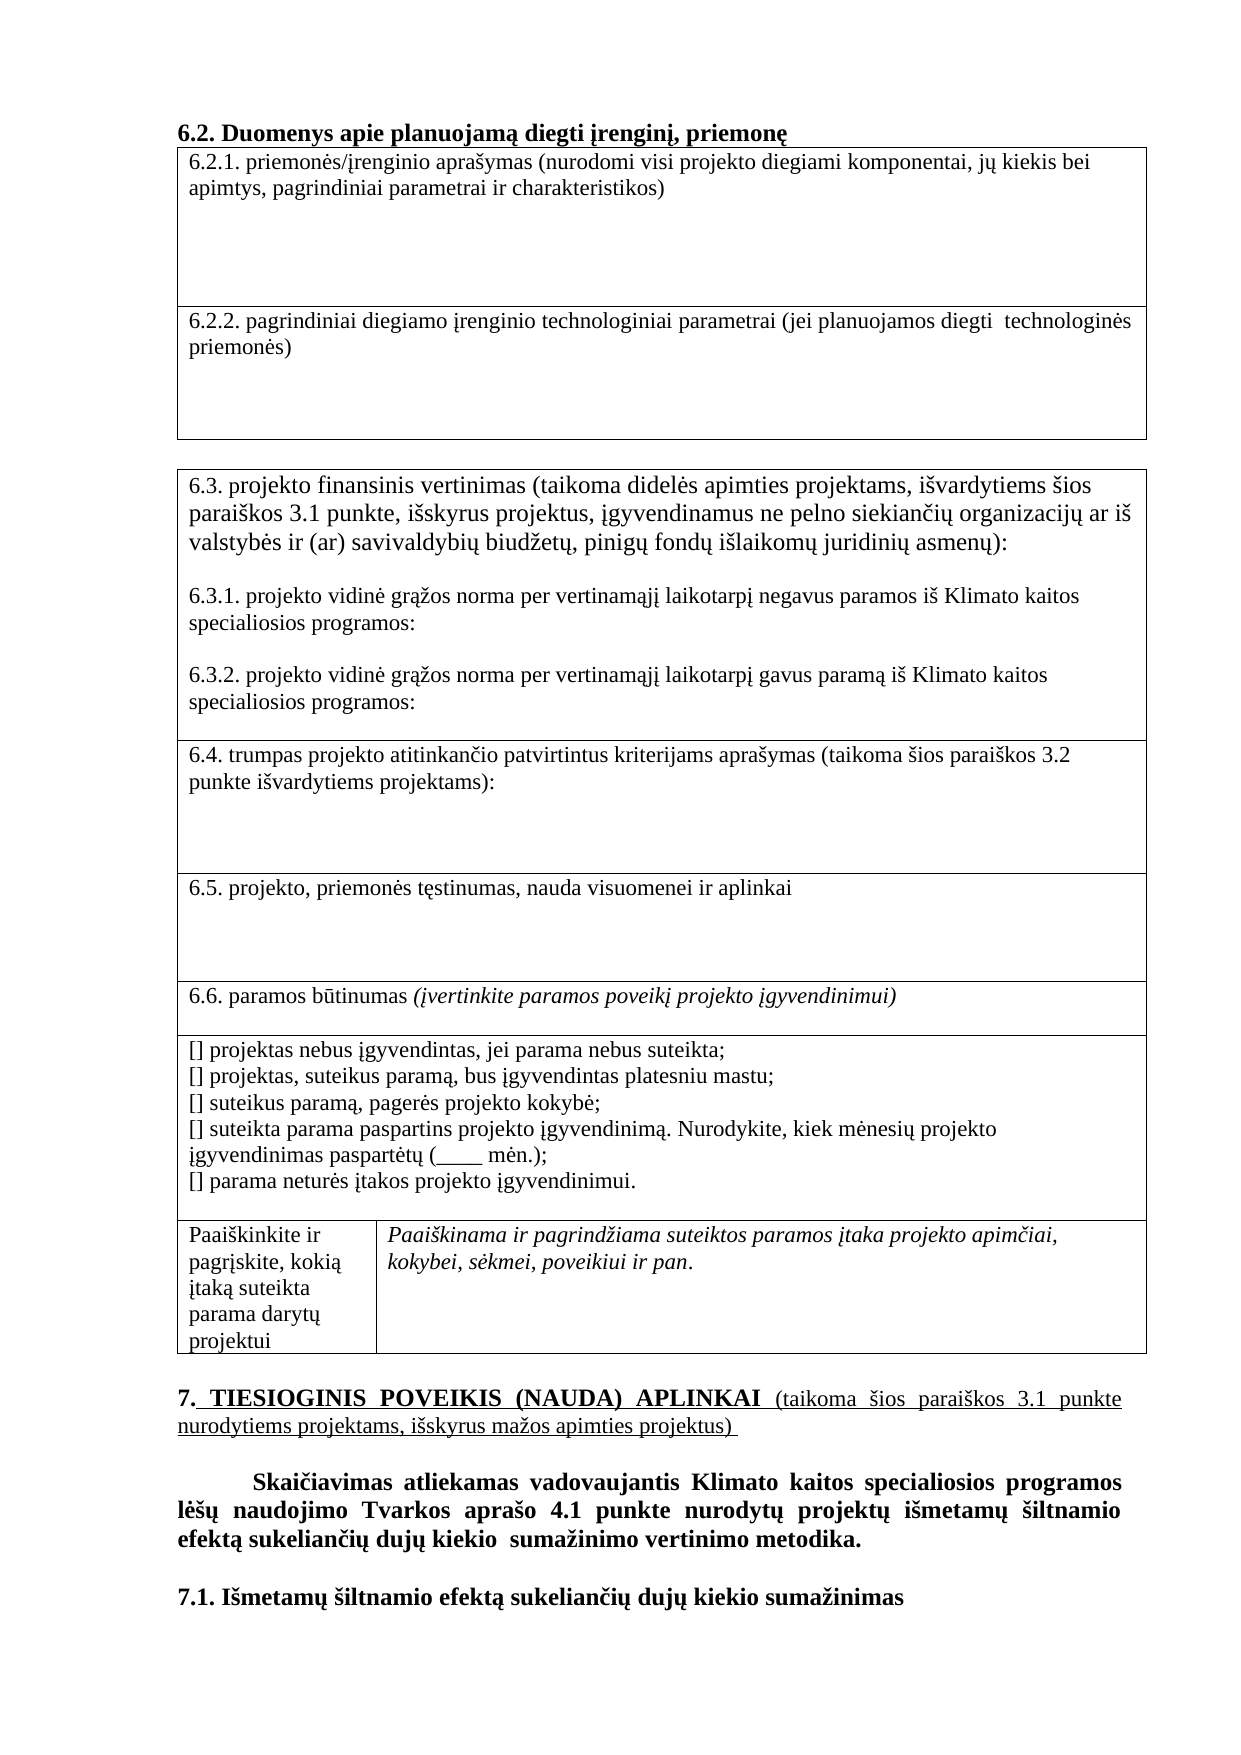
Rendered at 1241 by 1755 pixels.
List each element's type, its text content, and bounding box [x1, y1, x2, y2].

table_header 6.2.1. priemonės/įrenginio aprašymas (nurodomi visi projekto diegiami komponentai, jų kiekis bei apimtys, pagrindiniai parametrai ir charakteristikos) [178, 148, 1146, 306]
table_cell 6.2.2. pagrindiniai diegiamo įrenginio technologiniai parametrai (jei planuojamos diegti technologinės priemonės) [178, 307, 1146, 439]
table_cell Paaiškinkite ir pagrįskite, kokią įtaką suteikta parama darytų projektui [178, 1221, 376, 1353]
text 7.1. Išmetamų šiltnamio efektą sukeliančių dujų kiekio sumažinimas [177, 1582, 1122, 1611]
table_header 6.3. projekto finansinis vertinimas (taikoma didelės apimties projektams, išvardytiems šios paraiškos 3.1 punkte, išskyrus projektus, įgyvendinamus ne pelno siekiančių organizacijų ar iš valstybės ir (ar) savivaldybių biudžetų, pinigų fondų išlaikomų juridinių asmenų): 6.3.1. projekto vidinė grąžos norma per vertinamąjį laikotarpį negavus paramos iš Klimato kaitos specialiosios programos: 6.3.2. projekto vidinė grąžos norma per vertinamąjį laikotarpį gavus paramą iš Klimato kaitos specialiosios programos: [178, 470, 1146, 740]
table_cell [][] projektas nebus įgyvendintas, jei parama nebus suteikta; [][] projektas, suteikus paramą, bus įgyvendintas platesniu mastu; [][] suteikus paramą, pagerės projekto kokybė; [][] suteikta parama paspartins projekto įgyvendinimą. Nurodykite, kiek mėnesių projekto įgyvendinimas paspartėtų (____ mėn.); [][] parama neturės įtakos projekto įgyvendinimui. [178, 1036, 1146, 1220]
text 6.2. Duomenys apie planuojamą diegti įrenginį, priemonę [177, 118, 1122, 147]
table_cell 6.4. trumpas projekto atitinkančio patvirtintus kriterijams aprašymas (taikoma šios paraiškos 3.2 punkte išvardytiems projektams): [178, 741, 1146, 873]
text 7. TIESIOGINIS POVEIKIS (NAUDA) APLINKAI (taikoma šios paraiškos 3.1 punkte nurodytiems projektams, išskyrus mažos apimties projektus) [177, 1383, 1122, 1438]
table_cell 6.6. paramos būtinumas (įvertinkite paramos poveikį projekto įgyvendinimui) [178, 982, 1146, 1035]
table_cell Paaiškinama ir pagrindžiama suteiktos paramos įtaka projekto apimčiai, kokybei, sėkmei, poveikiui ir pan. [377, 1221, 1146, 1353]
table_cell 6.5. projekto, priemonės tęstinumas, nauda visuomenei ir aplinkai [178, 874, 1146, 981]
text Skaičiavimas atliekamas vadovaujantis Klimato kaitos specialiosios programos lėšų naudojimo Tvarkos aprašo 4.1 punkte nurodytų projektų išmetamų šiltnamio efektą sukeliančių dujų kiekio sumažinimo vertinimo metodika. [177, 1467, 1122, 1553]
